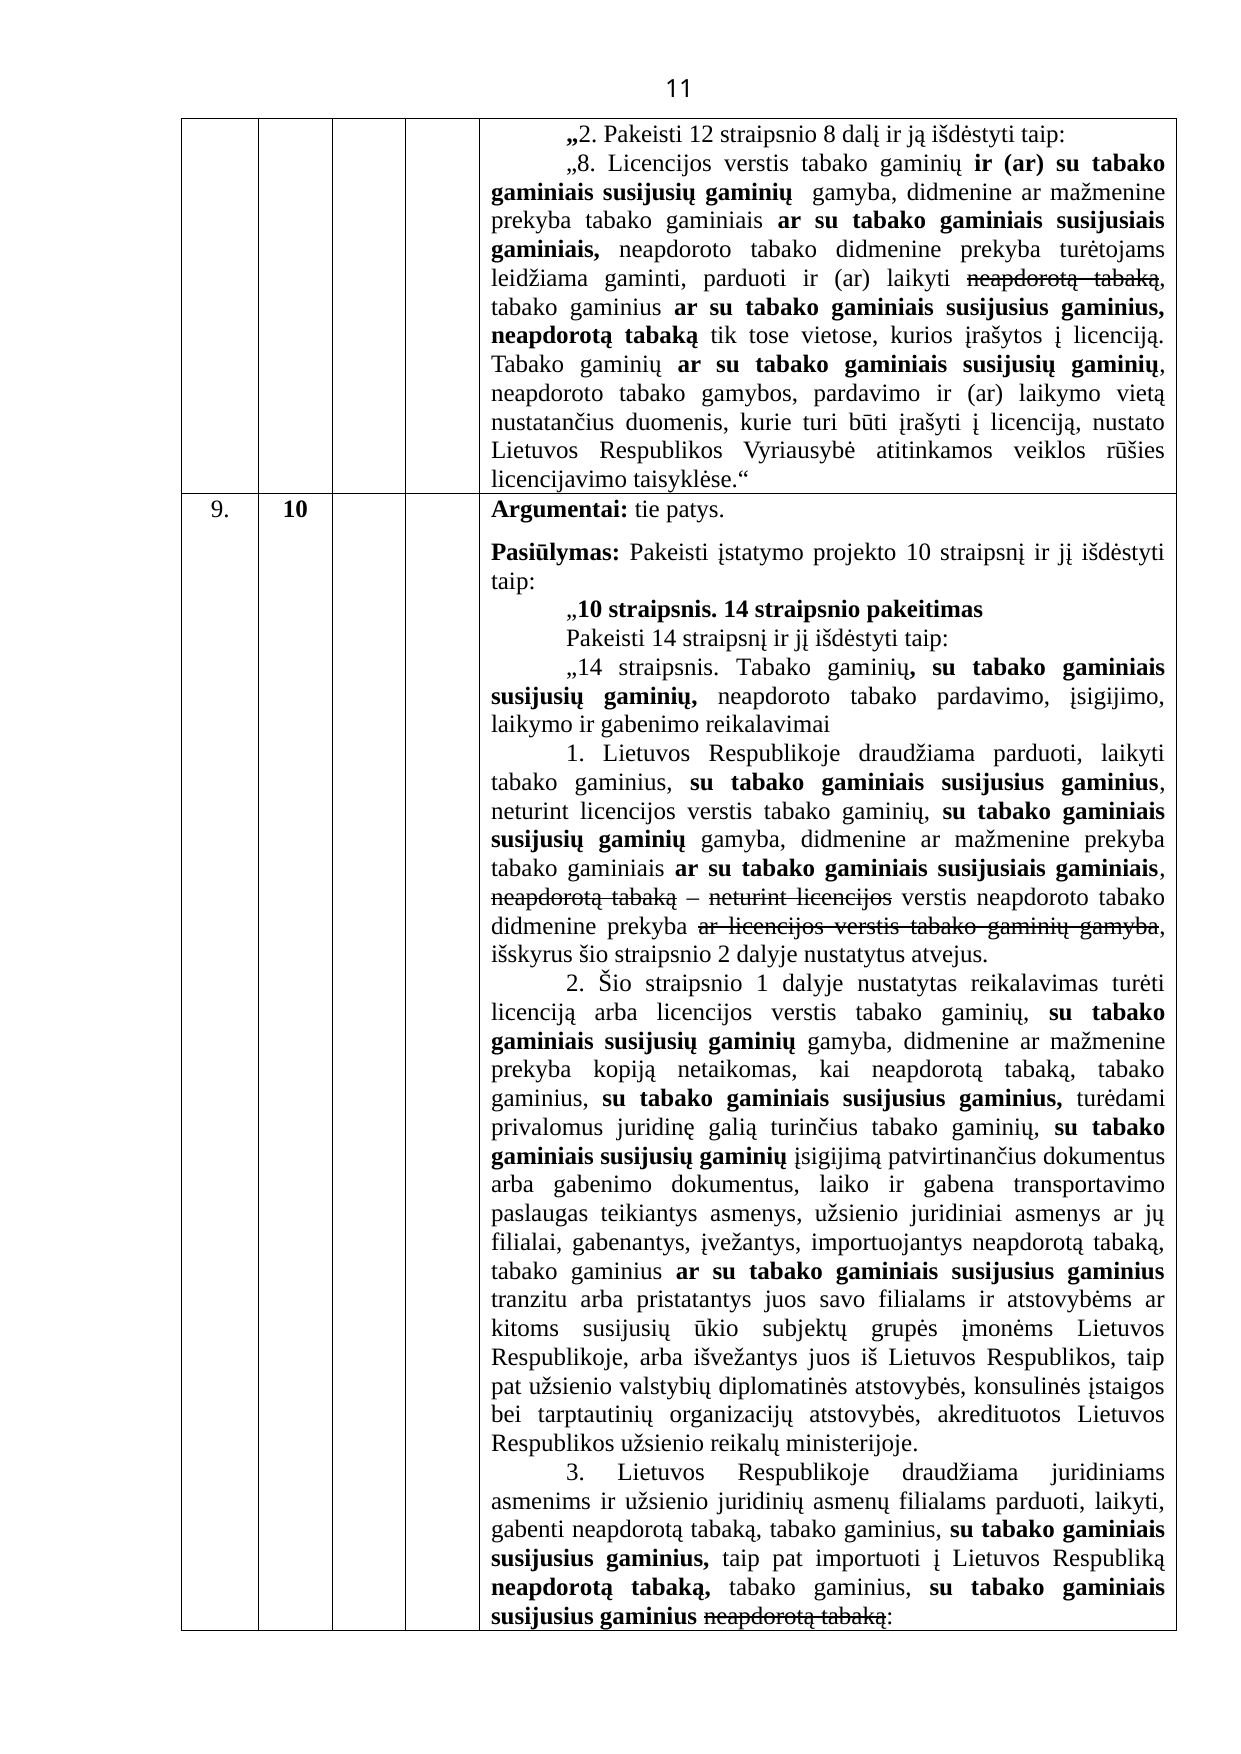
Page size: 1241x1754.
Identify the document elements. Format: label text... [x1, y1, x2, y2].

table_cell [406, 494, 479, 1629]
table_cell „2. Pakeisti 12 straipsnio 8 dalį ir ją išdėstyti taip: „8. Licencijos verstis tabako gaminių ir (ar) su tabako gaminiais susijusių gaminių gamyba, didmenine ar mažmenine prekyba tabako gaminiais ar su tabako gaminiais susijusiais gaminiais, neapdoroto tabako didmenine prekyba turėtojams leidžiama gaminti, parduoti ir (ar) laikyti neapdorotą tabaką, tabako gaminius ar su tabako gaminiais susijusius gaminius, neapdorotą tabaką tik tose vietose, kurios įrašytos į licenciją. Tabako gaminių ar su tabako gaminiais susijusių gaminių, neapdoroto tabako gamybos, pardavimo ir (ar) laikymo vietą nustatančius duomenis, kurie turi būti įrašyti į licenciją, nustato Lietuvos Respublikos Vyriausybė atitinkamos veiklos rūšies licencijavimo taisyklėse.“ [480, 119, 1176, 493]
table_cell 10 [259, 494, 332, 1629]
table_cell 9. [182, 494, 258, 1629]
table_cell [406, 119, 479, 493]
table_cell Argumentai: tie patys. Pasiūlymas: Pakeisti įstatymo projekto 10 straipsnį ir jį išdėstyti taip: „10 straipsnis. 14 straipsnio pakeitimas Pakeisti 14 straipsnį ir jį išdėstyti taip: „14 straipsnis. Tabako gaminių, su tabako gaminiais susijusių gaminių, neapdoroto tabako pardavimo, įsigijimo, laikymo ir gabenimo reikalavimai 1. Lietuvos Respublikoje draudžiama parduoti, laikyti tabako gaminius, su tabako gaminiais susijusius gaminius, neturint licencijos verstis tabako gaminių, su tabako gaminiais susijusių gaminių gamyba, didmenine ar mažmenine prekyba tabako gaminiais ar su tabako gaminiais susijusiais gaminiais, neapdorotą tabaką – neturint licencijos verstis neapdoroto tabako didmenine prekyba ar licencijos verstis tabako gaminių gamyba, išskyrus šio straipsnio 2 dalyje nustatytus atvejus. 2. Šio straipsnio 1 dalyje nustatytas reikalavimas turėti licenciją arba licencijos verstis tabako gaminių, su tabako gaminiais susijusių gaminių gamyba, didmenine ar mažmenine prekyba kopiją netaikomas, kai neapdorotą tabaką, tabako gaminius, su tabako gaminiais susijusius gaminius, turėdami privalomus juridinę galią turinčius tabako gaminių, su tabako gaminiais susijusių gaminių įsigijimą patvirtinančius dokumentus arba gabenimo dokumentus, laiko ir gabena transportavimo paslaugas teikiantys asmenys, užsienio juridiniai asmenys ar jų filialai, gabenantys, įvežantys, importuojantys neapdorotą tabaką, tabako gaminius ar su tabako gaminiais susijusius gaminius tranzitu arba pristatantys juos savo filialams ir atstovybėms ar kitoms susijusių ūkio subjektų grupės įmonėms Lietuvos Respublikoje, arba išvežantys juos iš Lietuvos Respublikos, taip pat užsienio valstybių diplomatinės atstovybės, konsulinės įstaigos bei tarptautinių organizacijų atstovybės, akredituotos Lietuvos Respublikos užsienio reikalų ministerijoje. 3. Lietuvos Respublikoje draudžiama juridiniams asmenims ir užsienio juridinių asmenų filialams parduoti, laikyti, gabenti neapdorotą tabaką, tabako gaminius, su tabako gaminiais susijusius gaminius, taip pat importuoti į Lietuvos Respubliką neapdorotą tabaką, tabako gaminius, su tabako gaminiais susijusius gaminius neapdorotą tabaką: [480, 494, 1176, 1629]
table_cell [182, 119, 258, 493]
table_cell [333, 119, 405, 493]
table_cell [259, 119, 332, 493]
table_cell [333, 494, 405, 1629]
